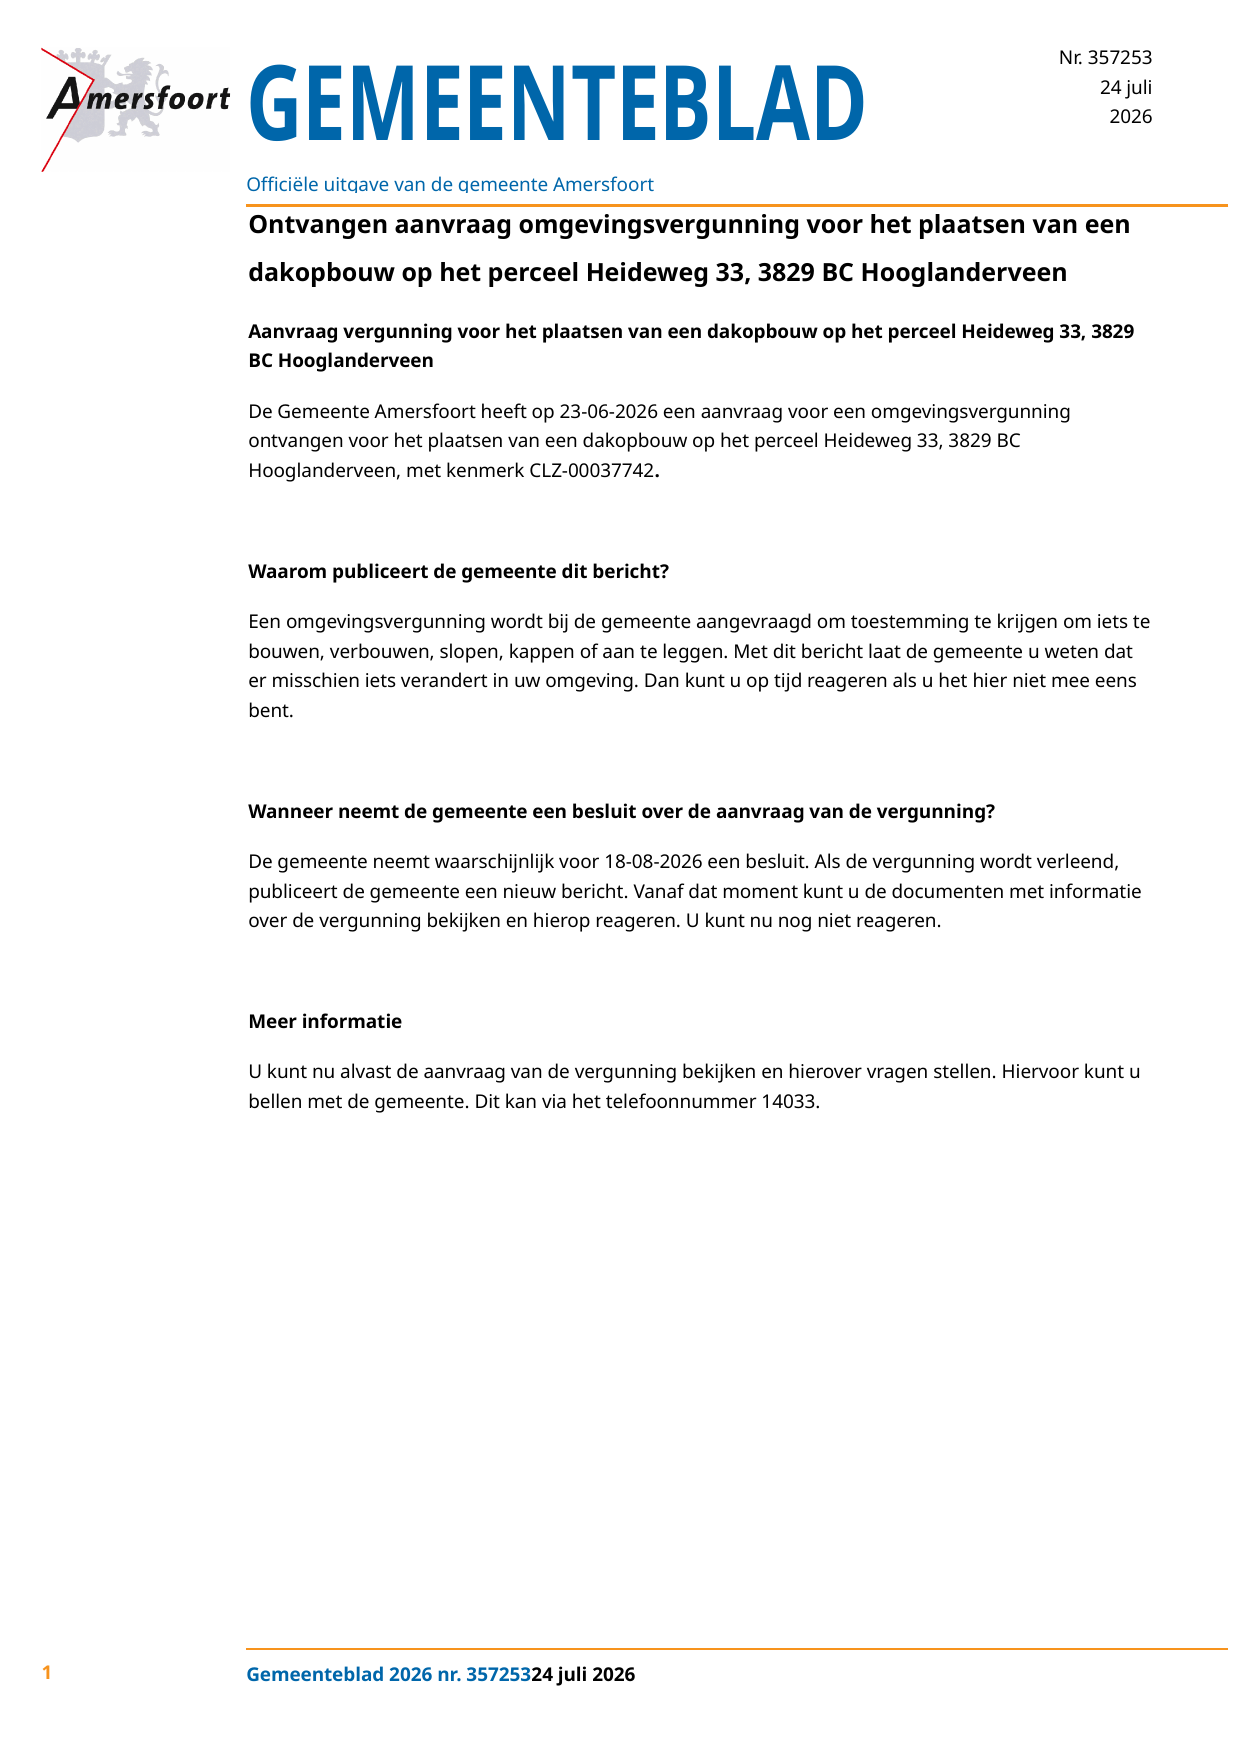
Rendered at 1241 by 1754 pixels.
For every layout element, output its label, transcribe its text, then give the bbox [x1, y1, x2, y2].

text Een omgevingsvergunning wordt bij de gemeente aangevraagd om toestemming te krijgen om iets te bouwen, verbouwen, slopen, kappen of aan te leggen. Met dit bericht laat de gemeente u weten dat er misschien iets verandert in uw omgeving. Dan kunt u op tijd reageren als u het hier niet mee eens bent. [248, 608, 1152, 723]
text De gemeente neemt waarschijnlijk voor 18-08-2026 een besluit. Als de vergunning wordt verleend, publiceert de gemeente een nieuw bericht. Vanaf dat moment kunt u de documenten met informatie over de vergunning bekijken en hierop reageren. U kunt nu nog niet reageren. [248, 848, 1152, 933]
picture [41, 47, 231, 172]
text Waarom publiceert de gemeente dit bericht? [248, 558, 1152, 584]
text Ontvangen aanvraag omgevingsvergunning voor het plaatsen van een dakopbouw op het perceel Heideweg 33, 3829 BC Hooglanderveen [248, 207, 1152, 288]
text Aanvraag vergunning voor het plaatsen van een dakopbouw op het perceel Heideweg 33, 3829 BC Hooglanderveen [248, 318, 1152, 373]
text U kunt nu alvast de aanvraag van de vergunning bekijken en hierover vragen stellen. Hiervoor kunt u bellen met de gemeente. Dit kan via het telefoonnummer 14033. [248, 1059, 1152, 1114]
text Meer informatie [248, 1008, 1152, 1034]
text Wanneer neemt de gemeente een besluit over de aanvraag van de vergunning? [248, 798, 1152, 824]
text De Gemeente Amersfoort heeft op 23-06-2026 een aanvraag voor een omgevingsvergunning ontvangen voor het plaatsen van een dakopbouw op het perceel Heideweg 33, 3829 BC Hooglanderveen, met kenmerk CLZ-00037742. [248, 398, 1152, 483]
